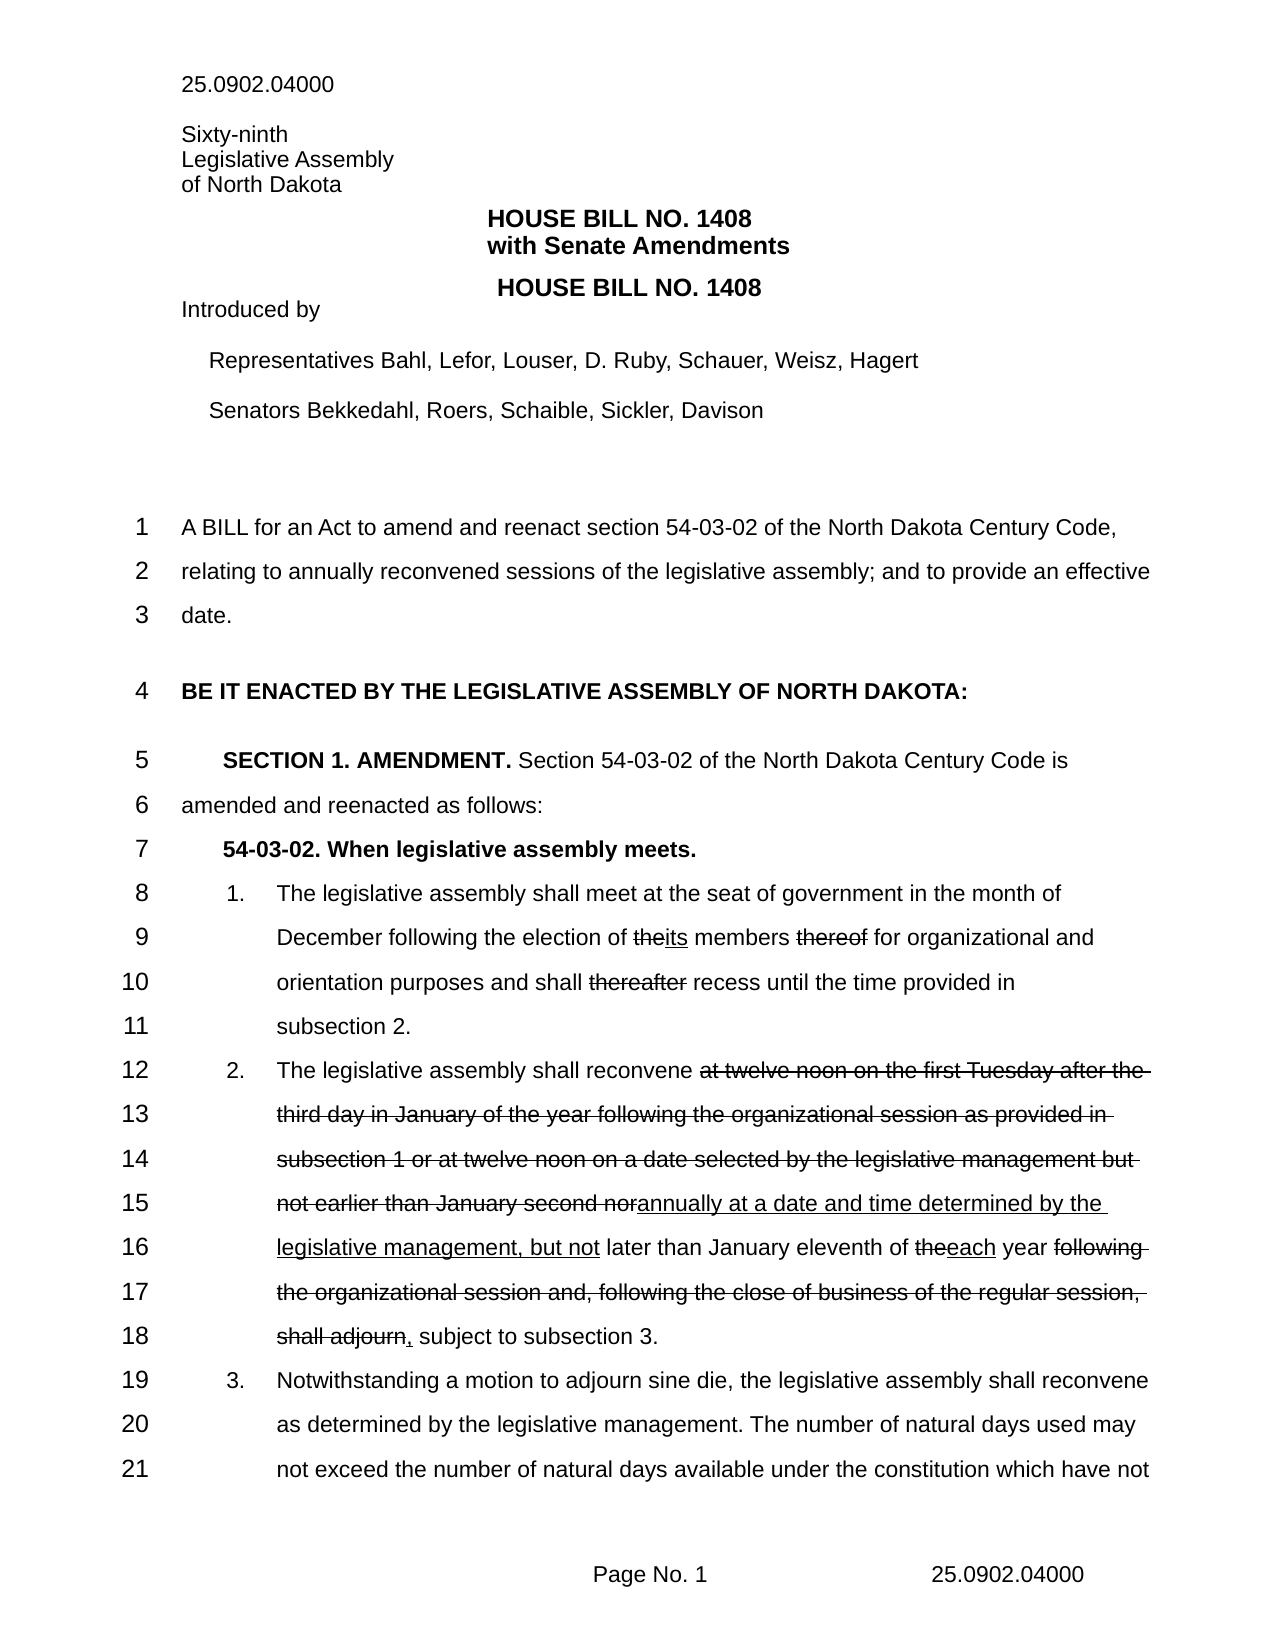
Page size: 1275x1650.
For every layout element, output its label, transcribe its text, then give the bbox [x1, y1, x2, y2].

text 3. Notwithstanding a motion to adjourn sine die, the legislative assembly shall reconvene as determined by the legislative management. The number of natural days used may not exceed the number of natural days available under the constitution which have not [181, 1353, 1154, 1486]
text Legislative Assembly [181, 148, 1154, 173]
text 1. The legislative assembly shall meet at the seat of government in the month of December following the election of theits members thereof for organizational and orientation purposes and shall thereafter recess until the time provided in subsection 2. [181, 866, 1154, 1043]
title HOUSE BILL NO. 1408 [487, 206, 790, 233]
title with Senate Amendments [487, 233, 790, 260]
text Representatives Bahl, Lefor, Louser, D. Ruby, Schauer, Weisz, Hagert [208, 350, 1154, 373]
subtitle 54‑03‑02. When legislative assembly meets. [181, 822, 1154, 866]
title House BILL NO. 1408 [490, 272, 762, 301]
text Introduced by [181, 298, 1154, 323]
title A BILL for an Act to amend and reenact section 54‑03‑02 of the North Dakota Century Code, relating to annually reconvened sessions of the legislative assembly; and to provide an effective date. [181, 500, 1154, 633]
text Sixty-ninth [181, 123, 1154, 148]
text BE IT ENACTED BY THE LEGISLATIVE ASSEMBLY OF NORTH DAKOTA: [181, 664, 1154, 708]
text of North Dakota [181, 173, 1154, 198]
text SECTION 1. AMENDMENT. Section 54‑03‑02 of the North Dakota Century Code is amended and reenacted as follows: [181, 733, 1154, 822]
text Senators Bekkedahl, Roers, Schaible, Sickler, Davison [208, 400, 1154, 423]
text 2. The legislative assembly shall reconvene at twelve noon on the first Tuesday after the third day in January of the year following the organizational session as provided in subsection 1 or at twelve noon on a date selected by the legislative management but not earlier than January second norannually at a date and time determined by the legislative management, but not later than January eleventh of theeach year following the organizational session and, following the close of business of the regular session, shall adjourn, subject to subsection 3. [181, 1043, 1154, 1353]
text 25.0902.04000 [181, 73, 1154, 98]
